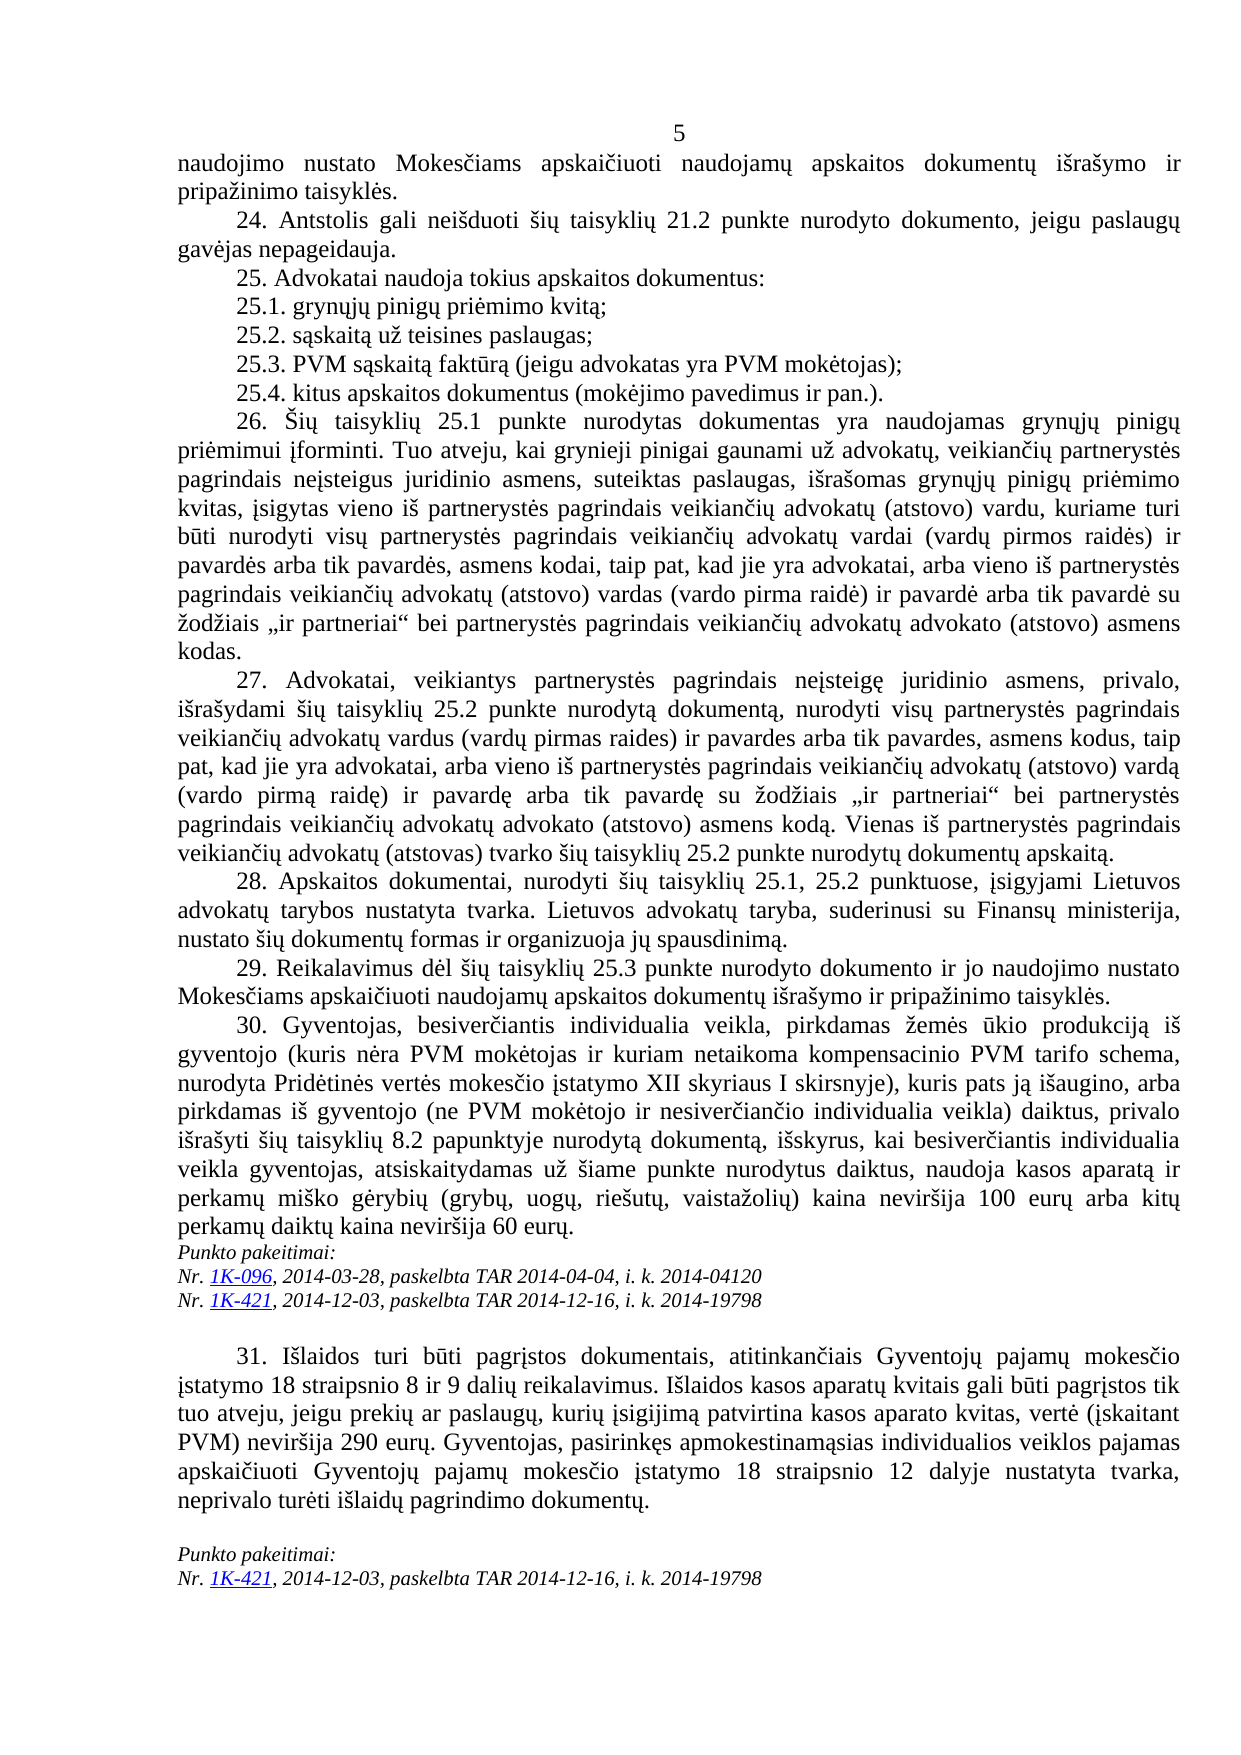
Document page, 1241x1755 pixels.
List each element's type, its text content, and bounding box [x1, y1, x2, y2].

text 29. Reikalavimus dėl šių taisyklių 25.3 punkte nurodyto dokumento ir jo naudojimo nustato Mokesčiams apskaičiuoti naudojamų apskaitos dokumentų išrašymo ir pripažinimo taisyklės. [177, 953, 1181, 1010]
text Nr. 1K-421, 2014-12-03, paskelbta TAR 2014-12-16, i. k. 2014-19798 [177, 1566, 1181, 1590]
text 25.2. sąskaitą už teisines paslaugas; [177, 320, 1181, 349]
text Nr. 1K-421, 2014-12-03, paskelbta TAR 2014-12-16, i. k. 2014-19798 [177, 1288, 1181, 1312]
text Punkto pakeitimai: [177, 1240, 1181, 1264]
text 25. Advokatai naudoja tokius apskaitos dokumentus: [177, 263, 1181, 291]
text 27. Advokatai, veikiantys partnerystės pagrindais neįsteigę juridinio asmens, privalo, išrašydami šių taisyklių 25.2 punkte nurodytą dokumentą, nurodyti visų partnerystės pagrindais veikiančių advokatų vardus (vardų pirmas raides) ir pavardes arba tik pavardes, asmens kodus, taip pat, kad jie yra advokatai, arba vieno iš partnerystės pagrindais veikiančių advokatų (atstovo) vardą (vardo pirmą raidę) ir pavardę arba tik pavardę su žodžiais „ir partneriai“ bei partnerystės pagrindais veikiančių advokatų advokato (atstovo) asmens kodą. Vienas iš partnerystės pagrindais veikiančių advokatų (atstovas) tvarko šių taisyklių 25.2 punkte nurodytų dokumentų apskaitą. [177, 665, 1181, 866]
text 26. Šių taisyklių 25.1 punkte nurodytas dokumentas yra naudojamas grynųjų pinigų priėmimui įforminti. Tuo atveju, kai grynieji pinigai gaunami už advokatų, veikiančių partnerystės pagrindais neįsteigus juridinio asmens, suteiktas paslaugas, išrašomas grynųjų pinigų priėmimo kvitas, įsigytas vieno iš partnerystės pagrindais veikiančių advokatų (atstovo) vardu, kuriame turi būti nurodyti visų partnerystės pagrindais veikiančių advokatų vardai (vardų pirmos raidės) ir pavardės arba tik pavardės, asmens kodai, taip pat, kad jie yra advokatai, arba vieno iš partnerystės pagrindais veikiančių advokatų (atstovo) vardas (vardo pirma raidė) ir pavardė arba tik pavardė su žodžiais „ir partneriai“ bei partnerystės pagrindais veikiančių advokatų advokato (atstovo) asmens kodas. [177, 406, 1181, 665]
text 24. Antstolis gali neišduoti šių taisyklių 21.2 punkte nurodyto dokumento, jeigu paslaugų gavėjas nepageidauja. [177, 205, 1181, 263]
text 31. Išlaidos turi būti pagrįstos dokumentais, atitinkančiais Gyventojų pajamų mokesčio įstatymo 18 straipsnio 8 ir 9 dalių reikalavimus. Išlaidos kasos aparatų kvitais gali būti pagrįstos tik tuo atveju, jeigu prekių ar paslaugų, kurių įsigijimą patvirtina kasos aparato kvitas, vertė (įskaitant PVM) neviršija 290 eurų. Gyventojas, pasirinkęs apmokestinamąsias individualios veiklos pajamas apskaičiuoti Gyventojų pajamų mokesčio įstatymo 18 straipsnio 12 dalyje nustatyta tvarka, neprivalo turėti išlaidų pagrindimo dokumentų. [177, 1341, 1181, 1513]
text Punkto pakeitimai: [177, 1542, 1181, 1566]
text Nr. 1K-096, 2014-03-28, paskelbta TAR 2014-04-04, i. k. 2014-04120 [177, 1264, 1181, 1288]
text 25.1. grynųjų pinigų priėmimo kvitą; [177, 291, 1181, 320]
text 30. Gyventojas, besiverčiantis individualia veikla, pirkdamas žemės ūkio produkciją iš gyventojo (kuris nėra PVM mokėtojas ir kuriam netaikoma kompensacinio PVM tarifo schema, nurodyta Pridėtinės vertės mokesčio įstatymo XII skyriaus I skirsnyje), kuris pats ją išaugino, arba pirkdamas iš gyventojo (ne PVM mokėtojo ir nesiverčiančio individualia veikla) daiktus, privalo išrašyti šių taisyklių 8.2 papunktyje nurodytą dokumentą, išskyrus, kai besiverčiantis individualia veikla gyventojas, atsiskaitydamas už šiame punkte nurodytus daiktus, naudoja kasos aparatą ir perkamų miško gėrybių (grybų, uogų, riešutų, vaistažolių) kaina neviršija 100 eurų arba kitų perkamų daiktų kaina neviršija 60 eurų. [177, 1010, 1181, 1240]
text 25.3. PVM sąskaitą faktūrą (jeigu advokatas yra PVM mokėtojas); [177, 349, 1181, 378]
text 28. Apskaitos dokumentai, nurodyti šių taisyklių 25.1, 25.2 punktuose, įsigyjami Lietuvos advokatų tarybos nustatyta tvarka. Lietuvos advokatų taryba, suderinusi su Finansų ministerija, nustato šių dokumentų formas ir organizuoja jų spausdinimą. [177, 866, 1181, 953]
text 25.4. kitus apskaitos dokumentus (mokėjimo pavedimus ir pan.). [177, 378, 1181, 406]
text naudojimo nustato Mokesčiams apskaičiuoti naudojamų apskaitos dokumentų išrašymo ir pripažinimo taisyklės. [177, 148, 1181, 205]
